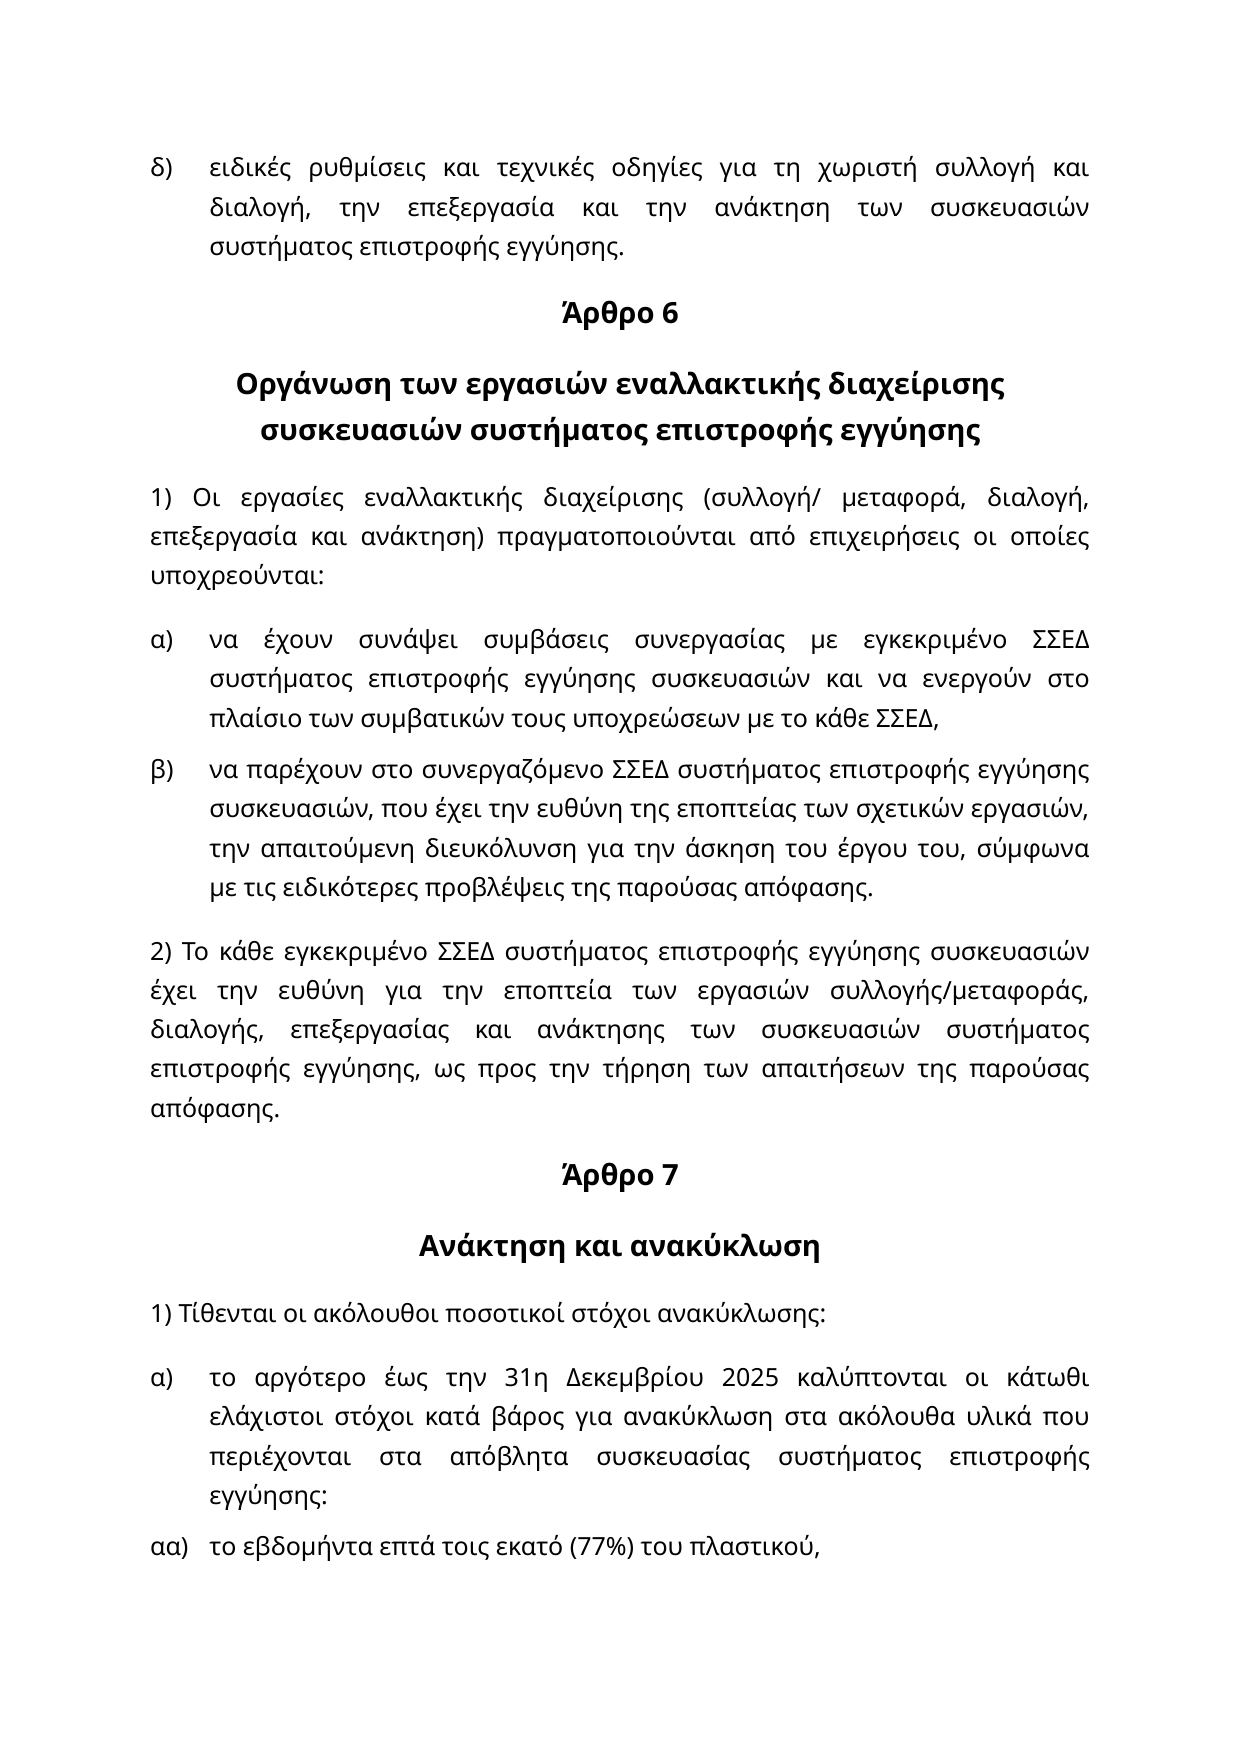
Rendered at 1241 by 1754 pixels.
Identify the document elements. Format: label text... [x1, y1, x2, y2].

subtitle Άρθρο 7 [150, 1154, 1090, 1194]
list δ) ειδικές ρυθμίσεις και τεχνικές οδηγίες για τη χωριστή συλλογή και διαλογή, την επεξεργασία και την ανάκτηση των συσκευασιών συστήματος επιστροφής εγγύησης. [150, 150, 1090, 262]
list α) να έχουν συνάψει συμβάσεις συνεργασίας με εγκεκριμένο ΣΣΕΔ συστήματος επιστροφής εγγύησης συσκευασιών και να ενεργούν στο πλαίσιο των συμβατικών τους υποχρεώσεων με το κάθε ΣΣΕΔ, [150, 622, 1090, 734]
text 2) Το κάθε εγκεκριμένο ΣΣΕΔ συστήματος επιστροφής εγγύησης συσκευασιών έχει την ευθύνη για την εποπτεία των εργασιών συλλογής/μεταφοράς, διαλογής, επεξεργασίας και ανάκτησης των συσκευασιών συστήματος επιστροφής εγγύησης, ως προς την τήρηση των απαιτήσεων της παρούσας απόφασης. [150, 933, 1090, 1124]
list α) το αργότερο έως την 31η Δεκεμβρίου 2025 καλύπτονται οι κάτωθι ελάχιστοι στόχοι κατά βάρος για ανακύκλωση στα ακόλουθα υλικά που περιέχονται στα απόβλητα συσκευασίας συστήματος επιστροφής εγγύησης: [150, 1360, 1090, 1511]
subtitle Άρθρο 6 [150, 292, 1090, 332]
subtitle Ανάκτηση και ανακύκλωση [150, 1225, 1090, 1265]
text 1) Τίθενται οι ακόλουθοι ποσοτικοί στόχοι ανακύκλωσης: [150, 1296, 1090, 1330]
list β) να παρέχουν στο συνεργαζόμενο ΣΣΕΔ συστήματος επιστροφής εγγύησης συσκευασιών, που έχει την ευθύνη της εποπτείας των σχετικών εργασιών, την απαιτούμενη διευκόλυνση για την άσκηση του έργου του, σύμφωνα με τις ειδικότερες προβλέψεις της παρούσας απόφασης. [150, 752, 1090, 903]
text 1) Οι εργασίες εναλλακτικής διαχείρισης (συλλογή/ μεταφορά, διαλογή, επεξεργασία και ανάκτηση) πραγματοποιούνται από επιχειρήσεις οι οποίες υποχρεούνται: [150, 479, 1090, 592]
list αα) το εβδομήντα επτά τοις εκατό (77%) του πλαστικού, [150, 1529, 1090, 1563]
subtitle Οργάνωση των εργασιών εναλλακτικής διαχείρισης συσκευασιών συστήματος επιστροφής εγγύησης [150, 363, 1090, 448]
